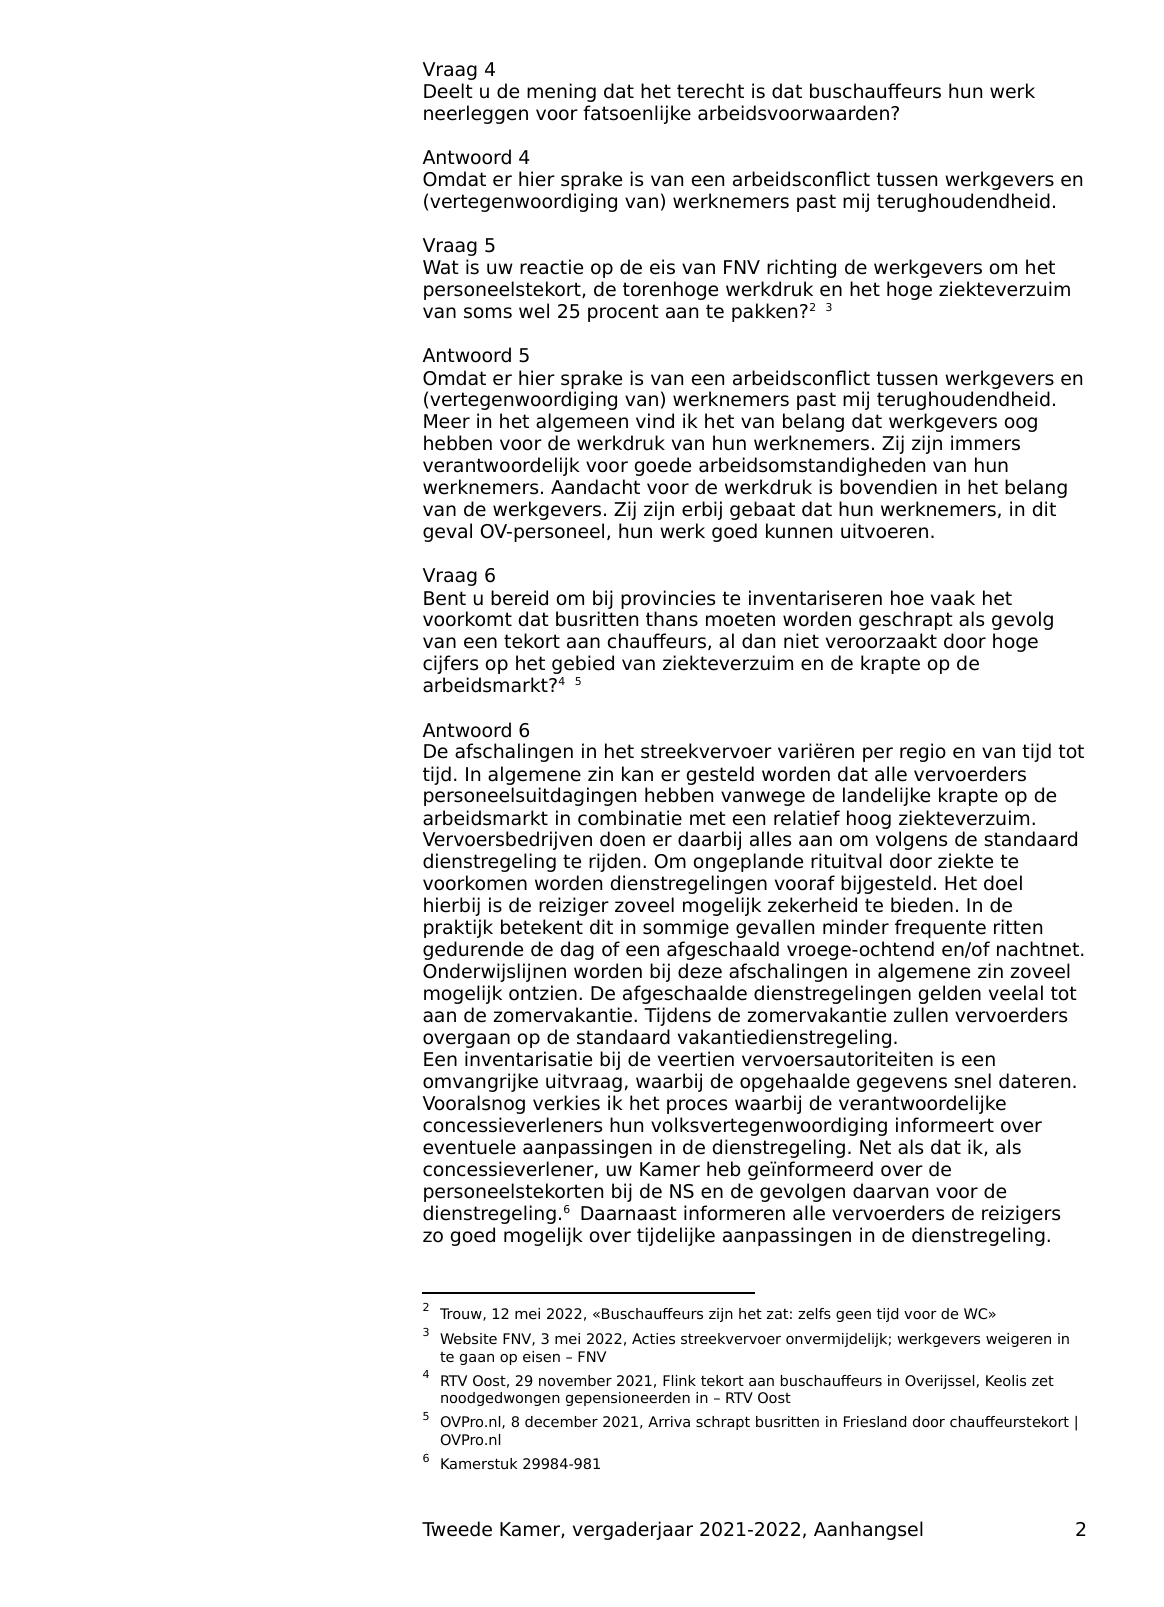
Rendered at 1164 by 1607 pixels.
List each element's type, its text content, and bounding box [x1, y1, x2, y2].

text Antwoord 6 [422, 719, 1087, 741]
text Antwoord 4 [422, 147, 1087, 169]
text Deelt u de mening dat het terecht is dat buschauffeurs hun werk neerleggen voor fatsoenlijke arbeidsvoorwaarden? [422, 81, 1087, 125]
text RTV Oost, 29 november 2021, Flink tekort aan buschauffeurs in Overijssel, Keolis zet noodgedwongen gepensioneerden in – RTV Oost [422, 1368, 1087, 1407]
text Kamerstuk 29984-981 [422, 1452, 1087, 1474]
text Antwoord 5 [422, 345, 1087, 367]
text Vraag 4 [422, 59, 1087, 81]
text De afschalingen in het streekvervoer variëren per regio en van tijd tot tijd. In algemene zin kan er gesteld worden dat alle vervoerders personeelsuitdagingen hebben vanwege de landelijke krapte op de arbeidsmarkt in combinatie met een relatief hoog ziekteverzuim. Vervoersbedrijven doen er daarbij alles aan om volgens de standaard dienstregeling te rijden. Om ongeplande rituitval door ziekte te voorkomen worden dienstregelingen vooraf bijgesteld. Het doel hierbij is de reiziger zoveel mogelijk zekerheid te bieden. In de praktijk betekent dit in sommige gevallen minder frequente ritten gedurende de dag of een afgeschaald vroege-ochtend en/of nachtnet. Onderwijslijnen worden bij deze afschalingen in algemene zin zoveel mogelijk ontzien. De afgeschaalde dienstregelingen gelden veelal tot aan de zomervakantie. Tijdens de zomervakantie zullen vervoerders overgaan op de standaard vakantiedienstregeling. [422, 741, 1087, 1049]
text Omdat er hier sprake is van een arbeidsconflict tussen werkgevers en (vertegenwoordiging van) werknemers past mij terughoudendheid. [422, 169, 1087, 213]
text OVPro.nl, 8 december 2021, Arriva schrapt busritten in Friesland door chauffeurstekort | OVPro.nl [422, 1410, 1087, 1449]
text Een inventarisatie bij de veertien vervoersautoriteiten is een omvangrijke uitvraag, waarbij de opgehaalde gegevens snel dateren. Vooralsnog verkies ik het proces waarbij de verantwoordelijke concessieverleners hun volksvertegenwoordiging informeert over eventuele aanpassingen in de dienstregeling. Net als dat ik, als concessieverlener, uw Kamer heb geïnformeerd over de personeelstekorten bij de NS en de gevolgen daarvan voor de dienstregeling. Daarnaast informeren alle vervoerders de reizigers zo goed mogelijk over tijdelijke aanpassingen in de dienstregeling. [422, 1049, 1087, 1247]
text Vraag 6 [422, 565, 1087, 587]
text Omdat er hier sprake is van een arbeidsconflict tussen werkgevers en (vertegenwoordiging van) werknemers past mij terughoudendheid. Meer in het algemeen vind ik het van belang dat werkgevers oog hebben voor de werkdruk van hun werknemers. Zij zijn immers verantwoordelijk voor goede arbeidsomstandigheden van hun werknemers. Aandacht voor de werkdruk is bovendien in het belang van de werkgevers. Zij zijn erbij gebaat dat hun werknemers, in dit geval OV-personeel, hun werk goed kunnen uitvoeren. [422, 367, 1087, 543]
text Website FNV, 3 mei 2022, Acties streekvervoer onvermijdelijk; werkgevers weigeren in te gaan op eisen – FNV [422, 1327, 1087, 1366]
text Wat is uw reactie op de eis van FNV richting de werkgevers om het personeelstekort, de torenhoge werkdruk en het hoge ziekteverzuim van soms wel 25 procent aan te pakken? [422, 257, 1087, 323]
text Vraag 5 [422, 235, 1087, 257]
text Trouw, 12 mei 2022, «Buschauffeurs zijn het zat: zelfs geen tijd voor de WC» [422, 1302, 1087, 1324]
text Bent u bereid om bij provincies te inventariseren hoe vaak het voorkomt dat busritten thans moeten worden geschrapt als gevolg van een tekort aan chauffeurs, al dan niet veroorzaakt door hoge cijfers op het gebied van ziekteverzuim en de krapte op de arbeidsmarkt? [422, 587, 1087, 697]
